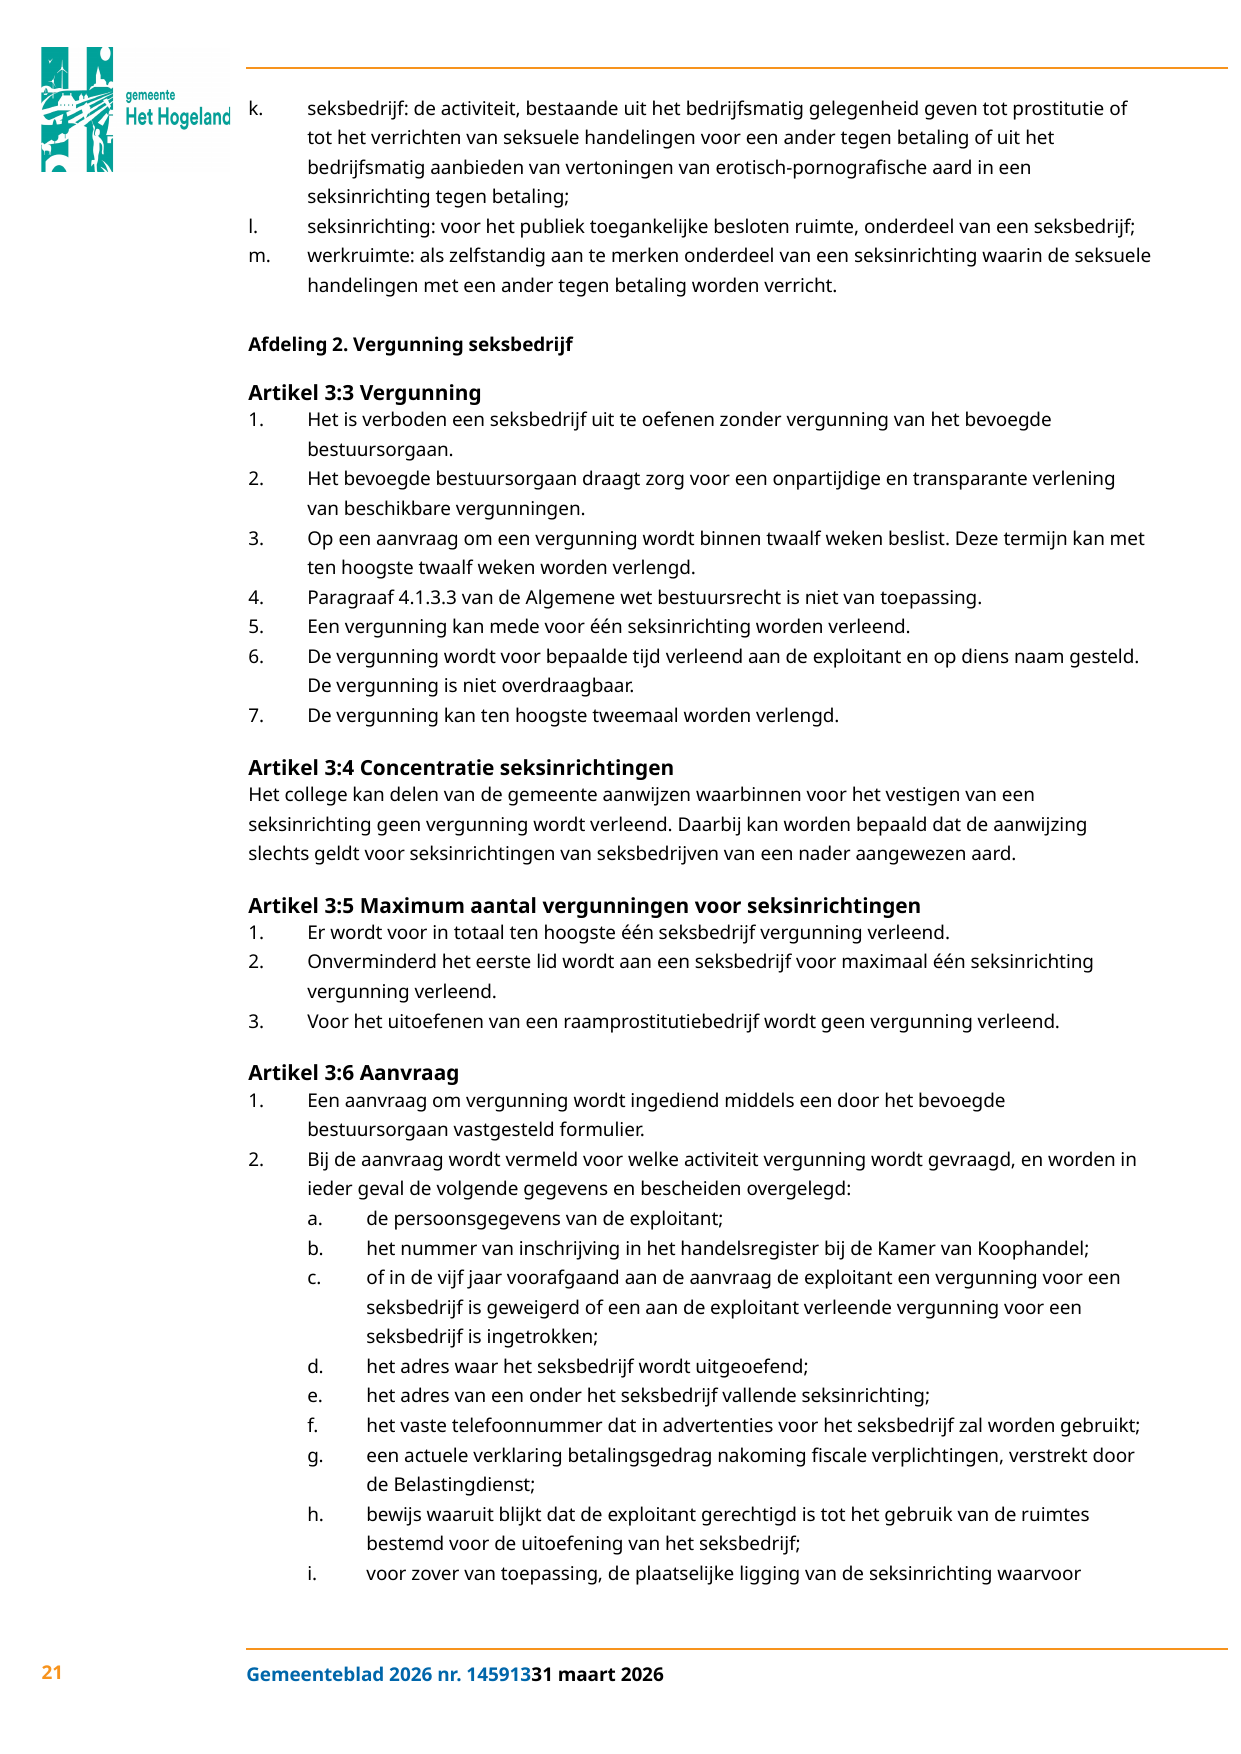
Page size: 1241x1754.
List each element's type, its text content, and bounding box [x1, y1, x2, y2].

list Voor het uitoefenen van een raamprostitutiebedrijf wordt geen vergunning verleend. [248, 1008, 1152, 1034]
picture [41, 47, 231, 172]
list Bij de aanvraag wordt vermeld voor welke activiteit vergunning wordt gevraagd, en worden in ieder geval de volgende gegevens en bescheiden overgelegd: [248, 1146, 1152, 1201]
text Afdeling 2. Vergunning seksbedrijf [248, 331, 1152, 357]
list het vaste telefoonnummer dat in advertenties voor het seksbedrijf zal worden gebruikt; [307, 1412, 1152, 1438]
list De vergunning wordt voor bepaalde tijd verleend aan de exploitant en op diens naam gesteld. De vergunning is niet overdraagbaar. [248, 643, 1152, 698]
list seksbedrijf: de activiteit, bestaande uit het bedrijfsmatig gelegenheid geven tot prostitutie of tot het verrichten van seksuele handelingen voor een ander tegen betaling of uit het bedrijfsmatig aanbieden van vertoningen van erotisch-pornografische aard in een seksinrichting tegen betaling; [248, 95, 1152, 209]
list het adres waar het seksbedrijf wordt uitgeoefend; [307, 1353, 1152, 1379]
text Artikel 3:6 Aanvraag [248, 1058, 1152, 1087]
list het adres van een onder het seksbedrijf vallende seksinrichting; [307, 1383, 1152, 1408]
list bewijs waaruit blijkt dat de exploitant gerechtigd is tot het gebruik van de ruimtes bestemd voor de uitoefening van het seksbedrijf; [307, 1501, 1152, 1556]
list Op een aanvraag om een vergunning wordt binnen twaalf weken beslist. Deze termijn kan met ten hoogste twaalf weken worden verlengd. [248, 525, 1152, 580]
list Paragraaf 4.1.3.3 van de Algemene wet bestuursrecht is niet van toepassing. [248, 584, 1152, 610]
list de persoonsgegevens van de exploitant; [307, 1205, 1152, 1231]
list seksinrichting: voor het publiek toegankelijke besloten ruimte, onderdeel van een seksbedrijf; [248, 213, 1152, 239]
list Een aanvraag om vergunning wordt ingediend middels een door het bevoegde bestuursorgaan vastgesteld formulier. [248, 1087, 1152, 1142]
list Het is verboden een seksbedrijf uit te oefenen zonder vergunning van het bevoegde bestuursorgaan. [248, 406, 1152, 462]
text Artikel 3:3 Vergunning [248, 378, 1152, 406]
list De vergunning kan ten hoogste tweemaal worden verlengd. [248, 702, 1152, 728]
list het nummer van inschrijving in het handelsregister bij de Kamer van Koophandel; [307, 1235, 1152, 1260]
list een actuele verklaring betalingsgedrag nakoming fiscale verplichtingen, verstrekt door de Belastingdienst; [307, 1442, 1152, 1497]
text Het college kan delen van de gemeente aanwijzen waarbinnen voor het vestigen van een seksinrichting geen vergunning wordt verleend. Daarbij kan worden bepaald dat de aanwijzing slechts geldt voor seksinrichtingen van seksbedrijven van een nader aangewezen aard. [248, 781, 1152, 866]
list voor zover van toepassing, de plaatselijke ligging van de seksinrichting waarvoor [307, 1560, 1152, 1586]
list Een vergunning kan mede voor één seksinrichting worden verleend. [248, 613, 1152, 639]
list of in de vijf jaar voorafgaand aan de aanvraag de exploitant een vergunning voor een seksbedrijf is geweigerd of een aan de exploitant verleende vergunning voor een seksbedrijf is ingetrokken; [307, 1264, 1152, 1349]
list Er wordt voor in totaal ten hoogste één seksbedrijf vergunning verleend. [248, 919, 1152, 945]
list Het bevoegde bestuursorgaan draagt zorg voor een onpartijdige en transparante verlening van beschikbare vergunningen. [248, 466, 1152, 521]
text Artikel 3:5 Maximum aantal vergunningen voor seksinrichtingen [248, 891, 1152, 919]
list Onverminderd het eerste lid wordt aan een seksbedrijf voor maximaal één seksinrichting vergunning verleend. [248, 949, 1152, 1004]
list werkruimte: als zelfstandig aan te merken onderdeel van een seksinrichting waarin de seksuele handelingen met een ander tegen betaling worden verricht. [248, 243, 1152, 298]
text Artikel 3:4 Concentratie seksinrichtingen [248, 753, 1152, 781]
